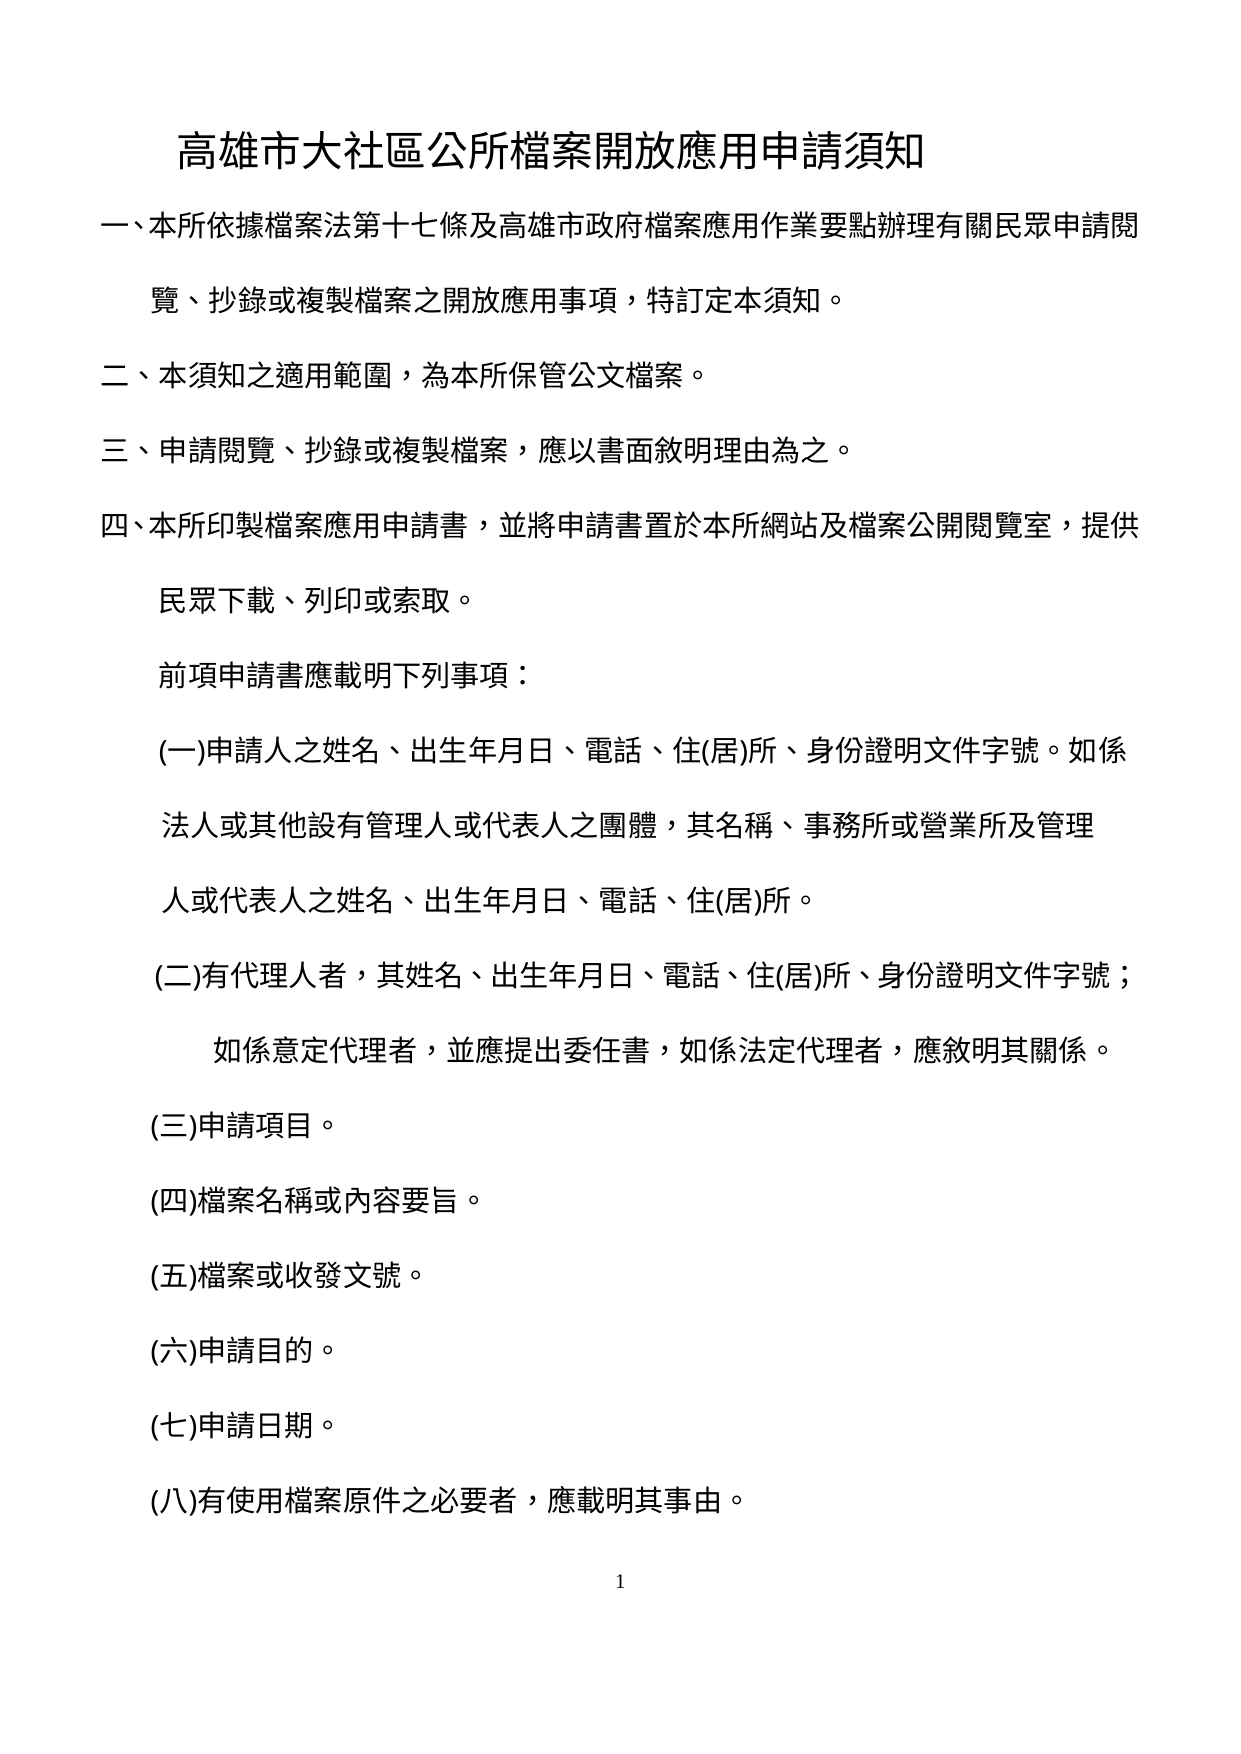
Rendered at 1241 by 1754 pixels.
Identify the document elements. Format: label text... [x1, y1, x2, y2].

text 四、本所印製檔案應用申請書，並將申請書置於本所網站及檔案公開閱覽室，提供民眾下載、列印或索取。 前項申請書應載明下列事項： (一)申請人之姓名、出生年月日、電話、住(居)所、身份證明文件字號。如係 [100, 486, 1140, 786]
text 一、本所依據檔案法第十七條及高雄市政府檔案應用作業要點辦理有關民眾申請閱 [100, 186, 1140, 261]
text 如係意定代理者，並應提出委任書，如係法定代理者，應敘明其關係。 [38, 1011, 1140, 1086]
text 人或代表人之姓名、出生年月日、電話、住(居)所。 [100, 861, 1140, 936]
text (三)申請項目。 [0, 1086, 1140, 1161]
text 二、本須知之適用範圍，為本所保管公文檔案。 [100, 336, 1140, 411]
text (四)檔案名稱或內容要旨。 [0, 1161, 1140, 1236]
text 覽、抄錄或複製檔案之開放應用事項，特訂定本須知。 [150, 261, 1140, 336]
text (六)申請目的。 [0, 1311, 1140, 1386]
text 三、申請閱覽、抄錄或複製檔案，應以書面敘明理由為之。 [100, 411, 1140, 486]
text (七)申請日期。 [0, 1386, 1140, 1461]
text (八)有使用檔案原件之必要者，應載明其事由。 [0, 1461, 1140, 1536]
text 法人或其他設有管理人或代表人之團體，其名稱、事務所或營業所及管理 [100, 786, 1140, 861]
text (二)有代理人者，其姓名、出生年月日、電話、住(居)所、身份證明文件字號； [38, 936, 1140, 1011]
text 高雄市大社區公所檔案開放應用申請須知 [100, 111, 1140, 186]
text (五)檔案或收發文號。 [0, 1236, 1140, 1311]
